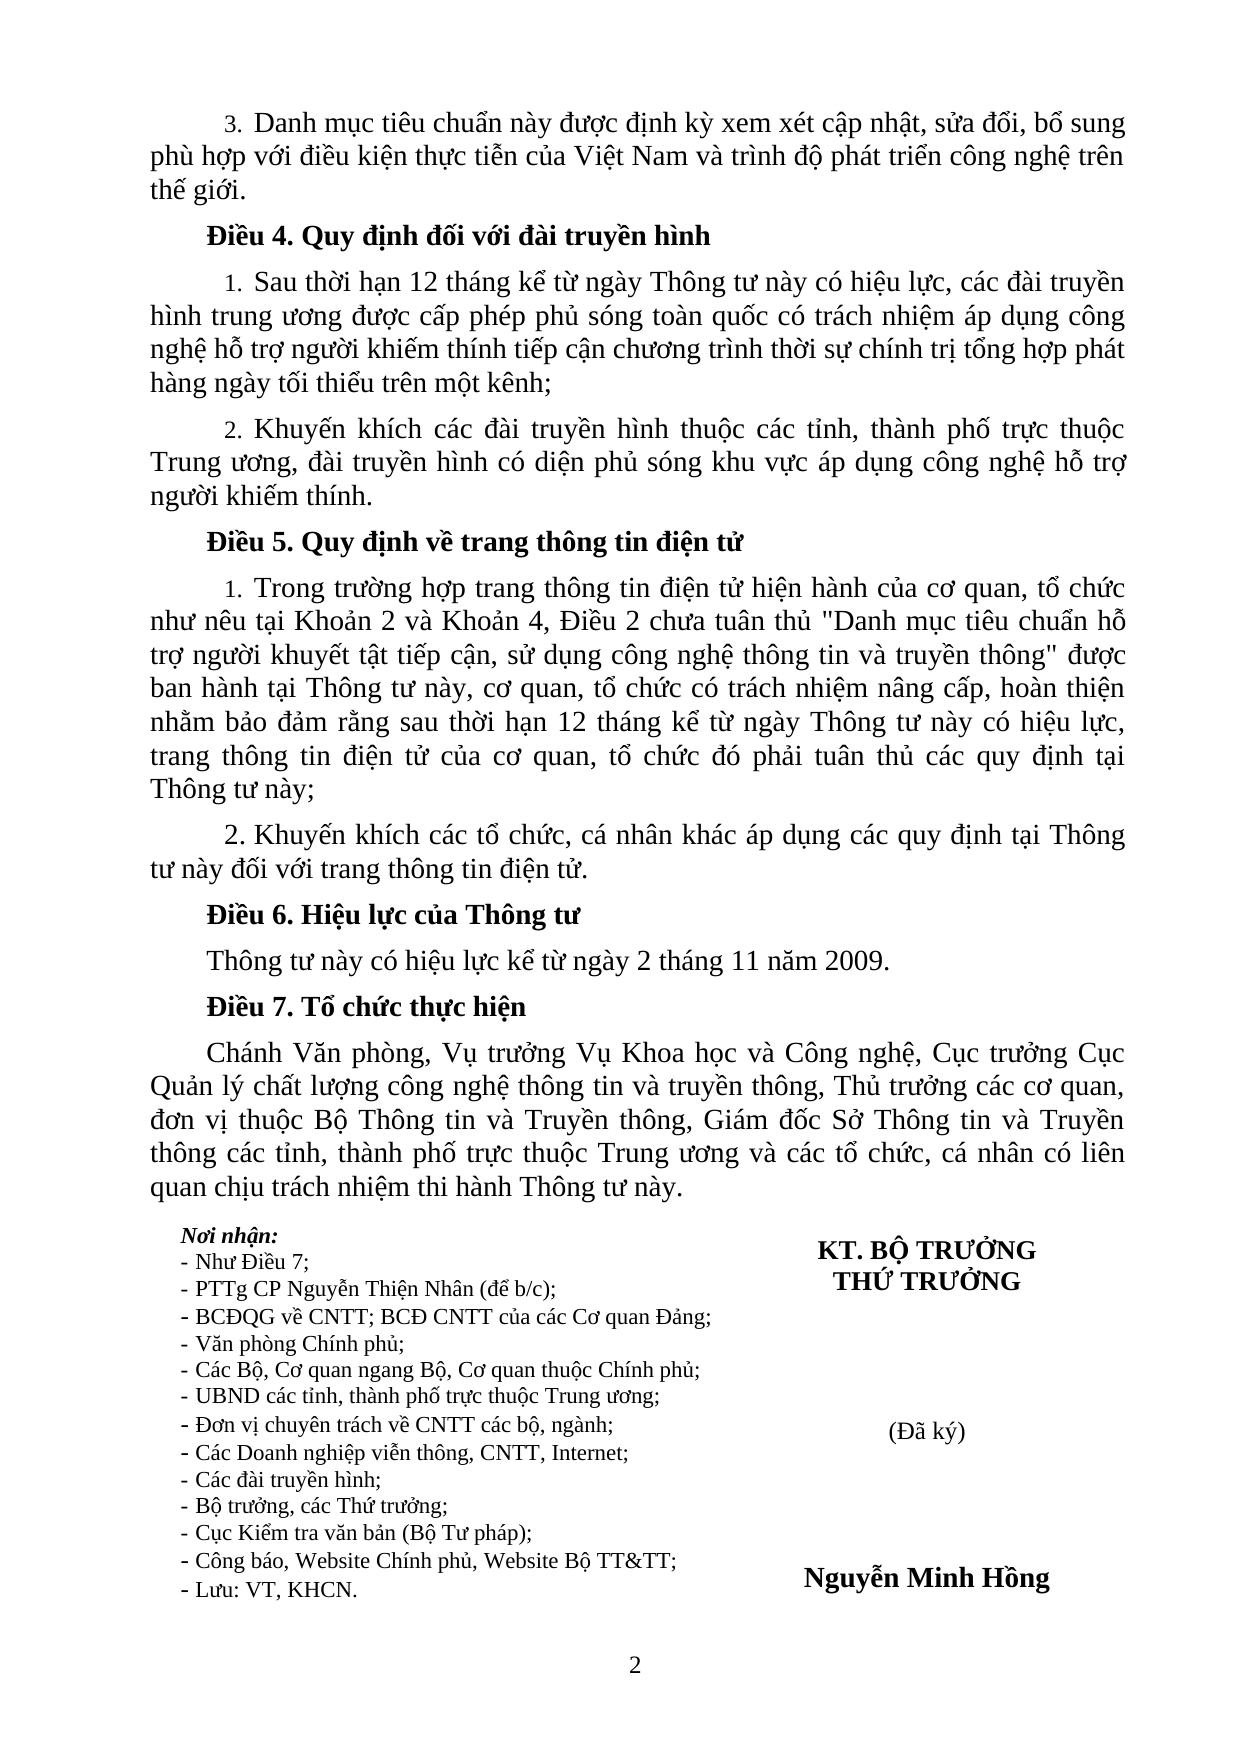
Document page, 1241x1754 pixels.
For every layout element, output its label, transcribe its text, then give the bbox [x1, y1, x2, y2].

text Thông tư này có hiệu lực kể từ ngày 2 tháng 11 năm 2009. [150, 943, 1126, 976]
text Chánh Văn phòng, Vụ trưởng Vụ Khoa học và Công nghệ, Cục trưởng Cục Quản lý chất lượng công nghệ thông tin và truyền thông, Thủ trưởng các cơ quan, đơn vị thuộc Bộ Thông tin và Truyền thông, Giám đốc Sở Thông tin và Truyền thông các tỉnh, thành phố trực thuộc Trung ương và các tổ chức, cá nhân có liên quan chịu trách nhiệm thi hành Thông tư này. [150, 1035, 1126, 1203]
list Khuyến khích các đài truyền hình thuộc các tỉnh, thành phố trực thuộc Trung ương, đài truyền hình có diện phủ sóng khu vực áp dụng công nghệ hỗ trợ người khiếm thính. [150, 411, 1126, 511]
text Điều 4. Quy định đối với đài truyền hình [150, 218, 1126, 252]
text Điều 5. Quy định về trang thông tin điện tử [150, 524, 1126, 557]
text Điều 6. Hiệu lực của Thông tư [150, 897, 1126, 930]
text Điều 7. Tổ chức thực hiện [150, 989, 1126, 1022]
list Trong trường hợp trang thông tin điện tử hiện hành của cơ quan, tổ chức như nêu tại Khoản 2 và Khoản 4, Điều 2 chưa tuân thủ "Danh mục tiêu chuẩn hỗ trợ người khuyết tật tiếp cận, sử dụng công nghệ thông tin và truyền thông" được ban hành tại Thông tư này, cơ quan, tổ chức có trách nhiệm nâng cấp, hoàn thiện nhằm bảo đảm rằng sau thời hạn 12 tháng kể từ ngày Thông tư này có hiệu lực, trang thông tin điện tử của cơ quan, tổ chức đó phải tuân thủ các quy định tại Thông tư này; [150, 570, 1126, 805]
list Khuyến khích các tổ chức, cá nhân khác áp dụng các quy định tại Thông tư này đối với trang thông tin điện tử. [150, 817, 1126, 884]
list Sau thời hạn 12 tháng kể từ ngày Thông tư này có hiệu lực, các đài truyền hình trung ương được cấp phép phủ sóng toàn quốc có trách nhiệm áp dụng công nghệ hỗ trợ người khiếm thính tiếp cận chương trình thời sự chính trị tổng hợp phát hàng ngày tối thiểu trên một kênh; [150, 264, 1126, 398]
table_header KT. BỘ TRƯỞNG [743, 1222, 1111, 1266]
list Danh mục tiêu chuẩn này được định kỳ xem xét cập nhật, sửa đổi, bổ sung phù hợp với điều kiện thực tiễn của Việt Nam và trình độ phát triển công nghệ trên thế giới. [150, 105, 1126, 206]
table_cell (Đã ký) Nguyễn Minh Hồng [743, 1297, 1111, 1603]
table_header Nơi nhận: Như Điều 7; PTTg CP Nguyễn Thiện Nhân (để b/c); BCĐQG về CNTT; BCĐ CNTT của các Cơ quan Đảng; Văn phòng Chính phủ; Các Bộ, Cơ quan ngang Bộ, Cơ quan thuộc Chính phủ; UBND các tỉnh, thành phố trực thuộc Trung ương; Đơn vị chuyên trách về CNTT các bộ, ngành; Các Doanh nghiệp viễn thông, CNTT, Internet; Các đài truyền hình; Bộ trưởng, các Thứ trưởng; Cục Kiểm tra văn bản (Bộ Tư pháp); Công báo, Website Chính phủ, Website Bộ TT&TT; Lưu: VT, KHCN. [151, 1222, 742, 1603]
table_cell THỨ TRƯỞNG [743, 1266, 1111, 1297]
